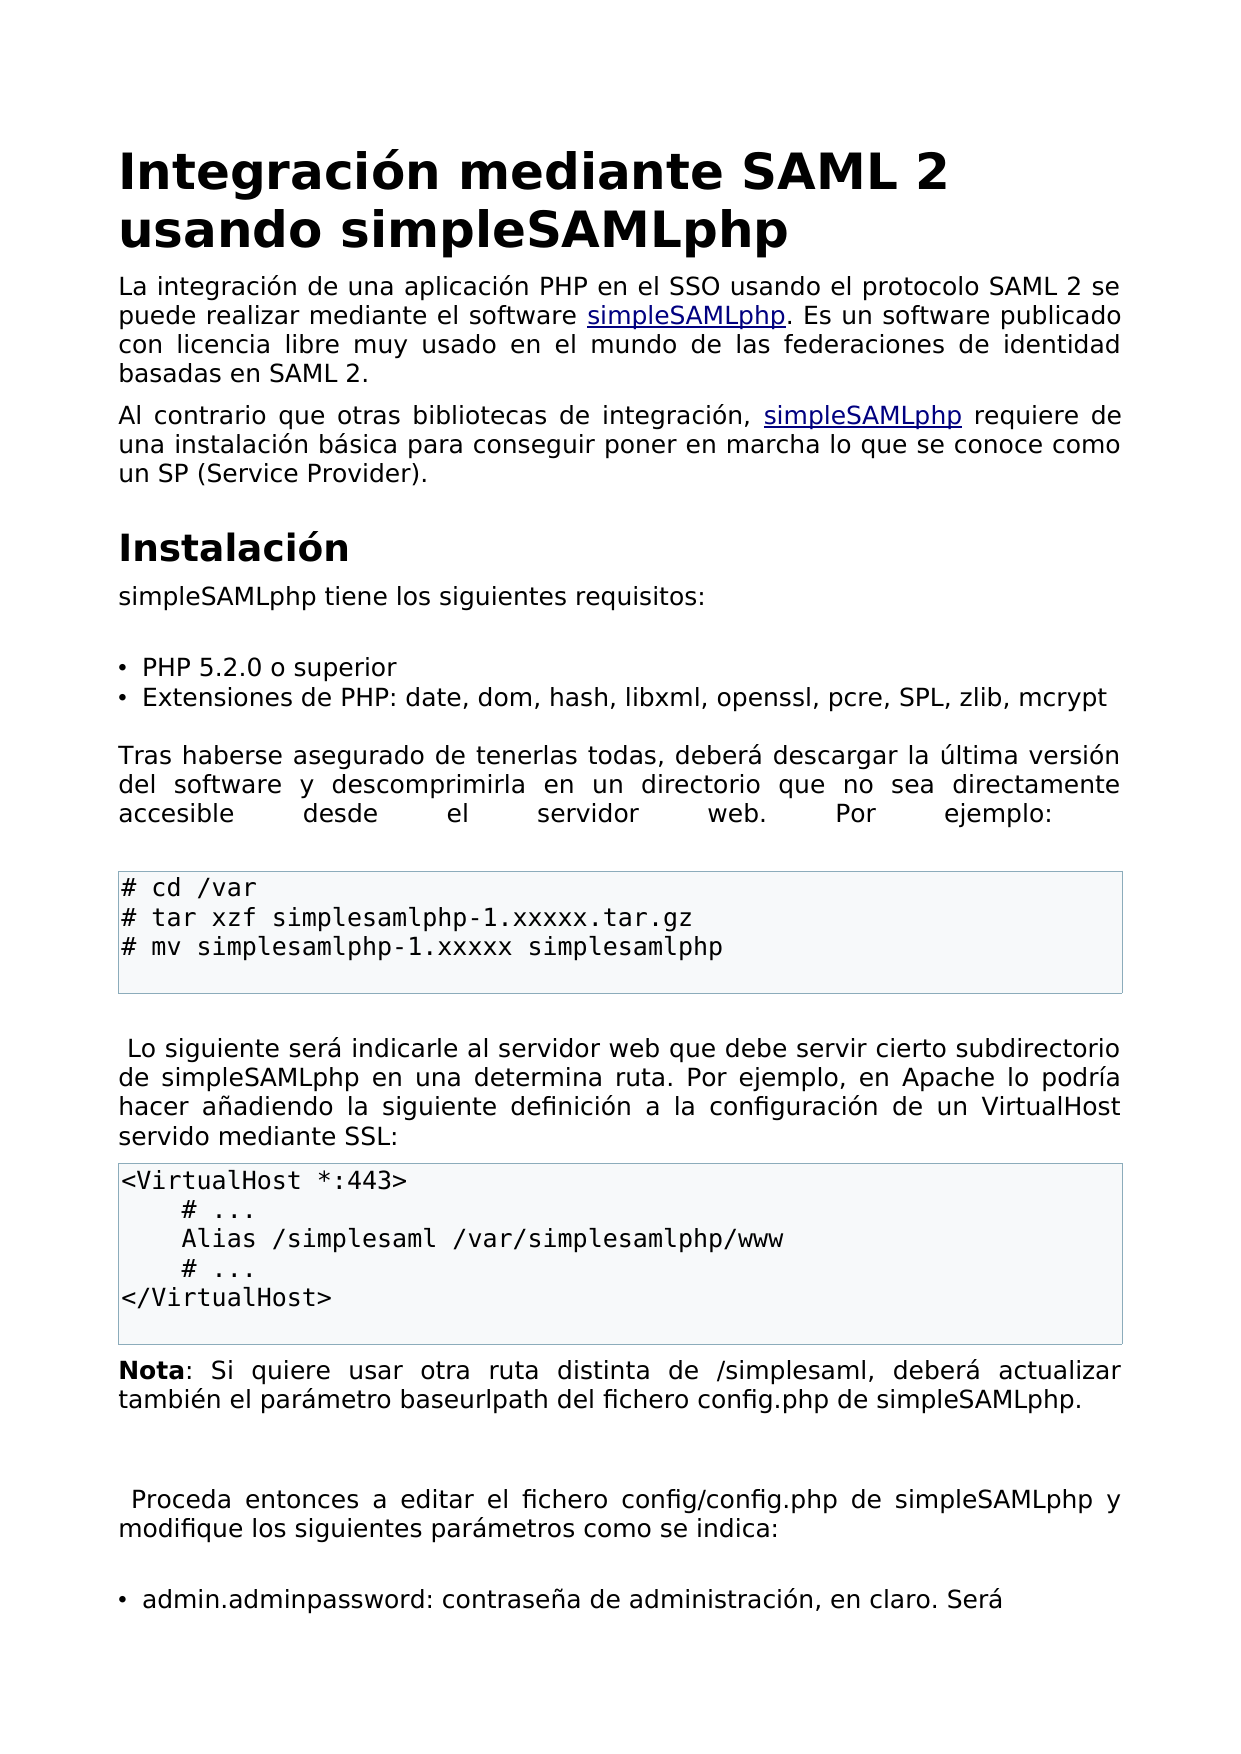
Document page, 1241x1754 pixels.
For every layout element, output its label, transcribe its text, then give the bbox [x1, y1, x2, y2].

subtitle Instalación [118, 526, 1122, 570]
list admin.adminpassword: contraseña de administración, en claro. Será [118, 1586, 1122, 1615]
text # cd /var # tar xzf simplesamlphp-1.xxxxx.tar.gz # mv simplesamlphp-1.xxxxx simplesamlphp [119, 872, 1122, 993]
text Proceda entonces a editar el fichero config/config.php de simpleSAMLphp y modifique los siguientes parámetros como se indica: [118, 1427, 1122, 1544]
text Lo siguiente será indicarle al servidor web que debe servir cierto subdirectorio de simpleSAMLphp en una determina ruta. Por ejemplo, en Apache lo podría hacer añadiendo la siguiente definición a la configuración de un VirtualHost servido mediante SSL: [118, 1005, 1122, 1151]
list Extensiones de PHP: date, dom, hash, libxml, openssl, pcre, SPL, zlib, mcrypt [118, 683, 1122, 712]
text simpleSAMLphp tiene los siguientes requisitos: [118, 582, 1122, 612]
text Tras haberse asegurado de tenerlas todas, deberá descargar la última versión del software y descomprimirla en un directorio que no sea directamente accesible desde el servidor web. Por ejemplo: [118, 741, 1122, 858]
text <VirtualHost *:443> # ... Alias /simplesaml /var/simplesamlphp/www # ... </VirtualHost> [119, 1164, 1122, 1344]
subtitle Integración mediante SAML 2 usando simpleSAMLphp [118, 143, 1122, 259]
text Al contrario que otras bibliotecas de integración, simpleSAMLphp requiere de una instalación básica para conseguir poner en marcha lo que se conoce como un SP (Service Provider). [118, 401, 1122, 489]
list PHP 5.2.0 o superior [118, 653, 1122, 683]
text Nota: Si quiere usar otra ruta distinta de /simplesaml, deberá actualizar también el parámetro baseurlpath del fichero config.php de simpleSAMLphp. [118, 1356, 1122, 1414]
text La integración de una aplicación PHP en el SSO usando el protocolo SAML 2 se puede realizar mediante el software simpleSAMLphp. Es un software publicado con licencia libre muy usado en el mundo de las federaciones de identidad basadas en SAML 2. [118, 272, 1122, 389]
